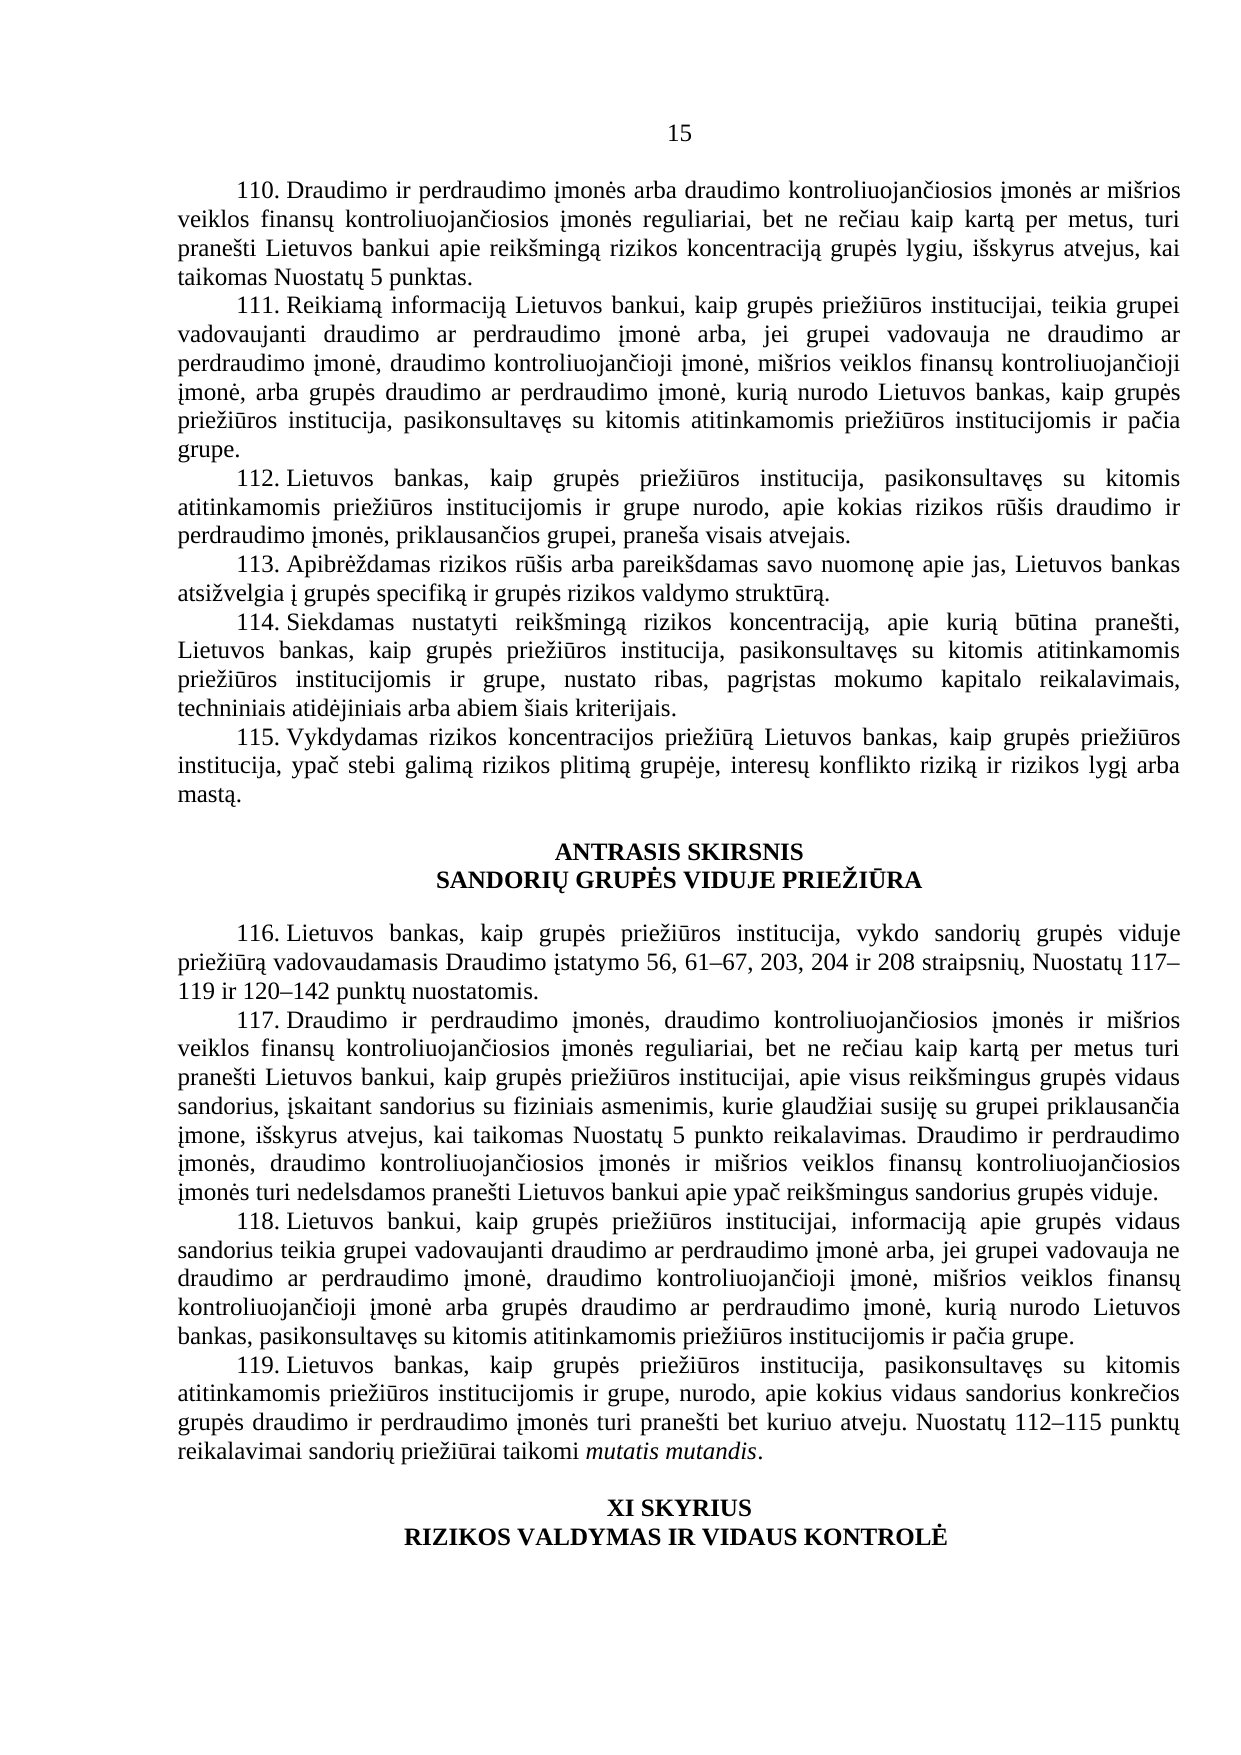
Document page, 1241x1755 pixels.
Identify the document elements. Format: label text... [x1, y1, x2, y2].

text 118. Lietuvos bankui, kaip grupės priežiūros institucijai, informaciją apie grupės vidaus sandorius teikia grupei vadovaujanti draudimo ar perdraudimo įmonė arba, jei grupei vadovauja ne draudimo ar perdraudimo įmonė, draudimo kontroliuojančioji įmonė, mišrios veiklos finansų kontroliuojančioji įmonė arba grupės draudimo ar perdraudimo įmonė, kurią nurodo Lietuvos bankas, pasikonsultavęs su kitomis atitinkamomis priežiūros institucijomis ir pačia grupe. [177, 1206, 1181, 1350]
text RIZIKOS VALDYMAS IR VIDAUS KONTROLĖ [177, 1522, 1181, 1551]
text 119. Lietuvos bankas, kaip grupės priežiūros institucija, pasikonsultavęs su kitomis atitinkamomis priežiūros institucijomis ir grupe, nurodo, apie kokius vidaus sandorius konkrečios grupės draudimo ir perdraudimo įmonės turi pranešti bet kuriuo atveju. Nuostatų 112–115 punktų reikalavimai sandorių priežiūrai taikomi mutatis mutandis. [177, 1350, 1181, 1465]
text 110. Draudimo ir perdraudimo įmonės arba draudimo kontroliuojančiosios įmonės ar mišrios veiklos finansų kontroliuojančiosios įmonės reguliariai, bet ne rečiau kaip kartą per metus, turi pranešti Lietuvos bankui apie reikšmingą rizikos koncentraciją grupės lygiu, išskyrus atvejus, kai taikomas Nuostatų 5 punktas. [177, 176, 1181, 291]
text antrasis skirsnis [177, 837, 1181, 866]
text 112. Lietuvos bankas, kaip grupės priežiūros institucija, pasikonsultavęs su kitomis atitinkamomis priežiūros institucijomis ir grupe nurodo, apie kokias rizikos rūšis draudimo ir perdraudimo įmonės, priklausančios grupei, praneša visais atvejais. [177, 463, 1181, 549]
text 111. Reikiamą informaciją Lietuvos bankui, kaip grupės priežiūros institucijai, teikia grupei vadovaujanti draudimo ar perdraudimo įmonė arba, jei grupei vadovauja ne draudimo ar perdraudimo įmonė, draudimo kontroliuojančioji įmonė, mišrios veiklos finansų kontroliuojančioji įmonė, arba grupės draudimo ar perdraudimo įmonė, kurią nurodo Lietuvos bankas, kaip grupės priežiūros institucija, pasikonsultavęs su kitomis atitinkamomis priežiūros institucijomis ir pačia grupe. [177, 291, 1181, 463]
text xI SKYRIUS [177, 1493, 1181, 1522]
text 115. Vykdydamas rizikos koncentracijos priežiūrą Lietuvos bankas, kaip grupės priežiūros institucija, ypač stebi galimą rizikos plitimą grupėje, interesų konflikto riziką ir rizikos lygį arba mastą. [177, 722, 1181, 808]
text 116. Lietuvos bankas, kaip grupės priežiūros institucija, vykdo sandorių grupės viduje priežiūrą vadovaudamasis Draudimo įstatymo 56, 61–67, 203, 204 ir 208 straipsnių, Nuostatų 117–119 ir 120–142 punktų nuostatomis. [177, 918, 1181, 1005]
text Sandorių grupės viduje priežiūra [177, 866, 1181, 894]
text 117. Draudimo ir perdraudimo įmonės, draudimo kontroliuojančiosios įmonės ir mišrios veiklos finansų kontroliuojančiosios įmonės reguliariai, bet ne rečiau kaip kartą per metus turi pranešti Lietuvos bankui, kaip grupės priežiūros institucijai, apie visus reikšmingus grupės vidaus sandorius, įskaitant sandorius su fiziniais asmenimis, kurie glaudžiai susiję su grupei priklausančia įmone, išskyrus atvejus, kai taikomas Nuostatų 5 punkto reikalavimas. Draudimo ir perdraudimo įmonės, draudimo kontroliuojančiosios įmonės ir mišrios veiklos finansų kontroliuojančiosios įmonės turi nedelsdamos pranešti Lietuvos bankui apie ypač reikšmingus sandorius grupės viduje. [177, 1005, 1181, 1206]
text 113. Apibrėždamas rizikos rūšis arba pareikšdamas savo nuomonę apie jas, Lietuvos bankas atsižvelgia į grupės specifiką ir grupės rizikos valdymo struktūrą. [177, 549, 1181, 607]
text 114. Siekdamas nustatyti reikšmingą rizikos koncentraciją, apie kurią būtina pranešti, Lietuvos bankas, kaip grupės priežiūros institucija, pasikonsultavęs su kitomis atitinkamomis priežiūros institucijomis ir grupe, nustato ribas, pagrįstas mokumo kapitalo reikalavimais, techniniais atidėjiniais arba abiem šiais kriterijais. [177, 607, 1181, 722]
